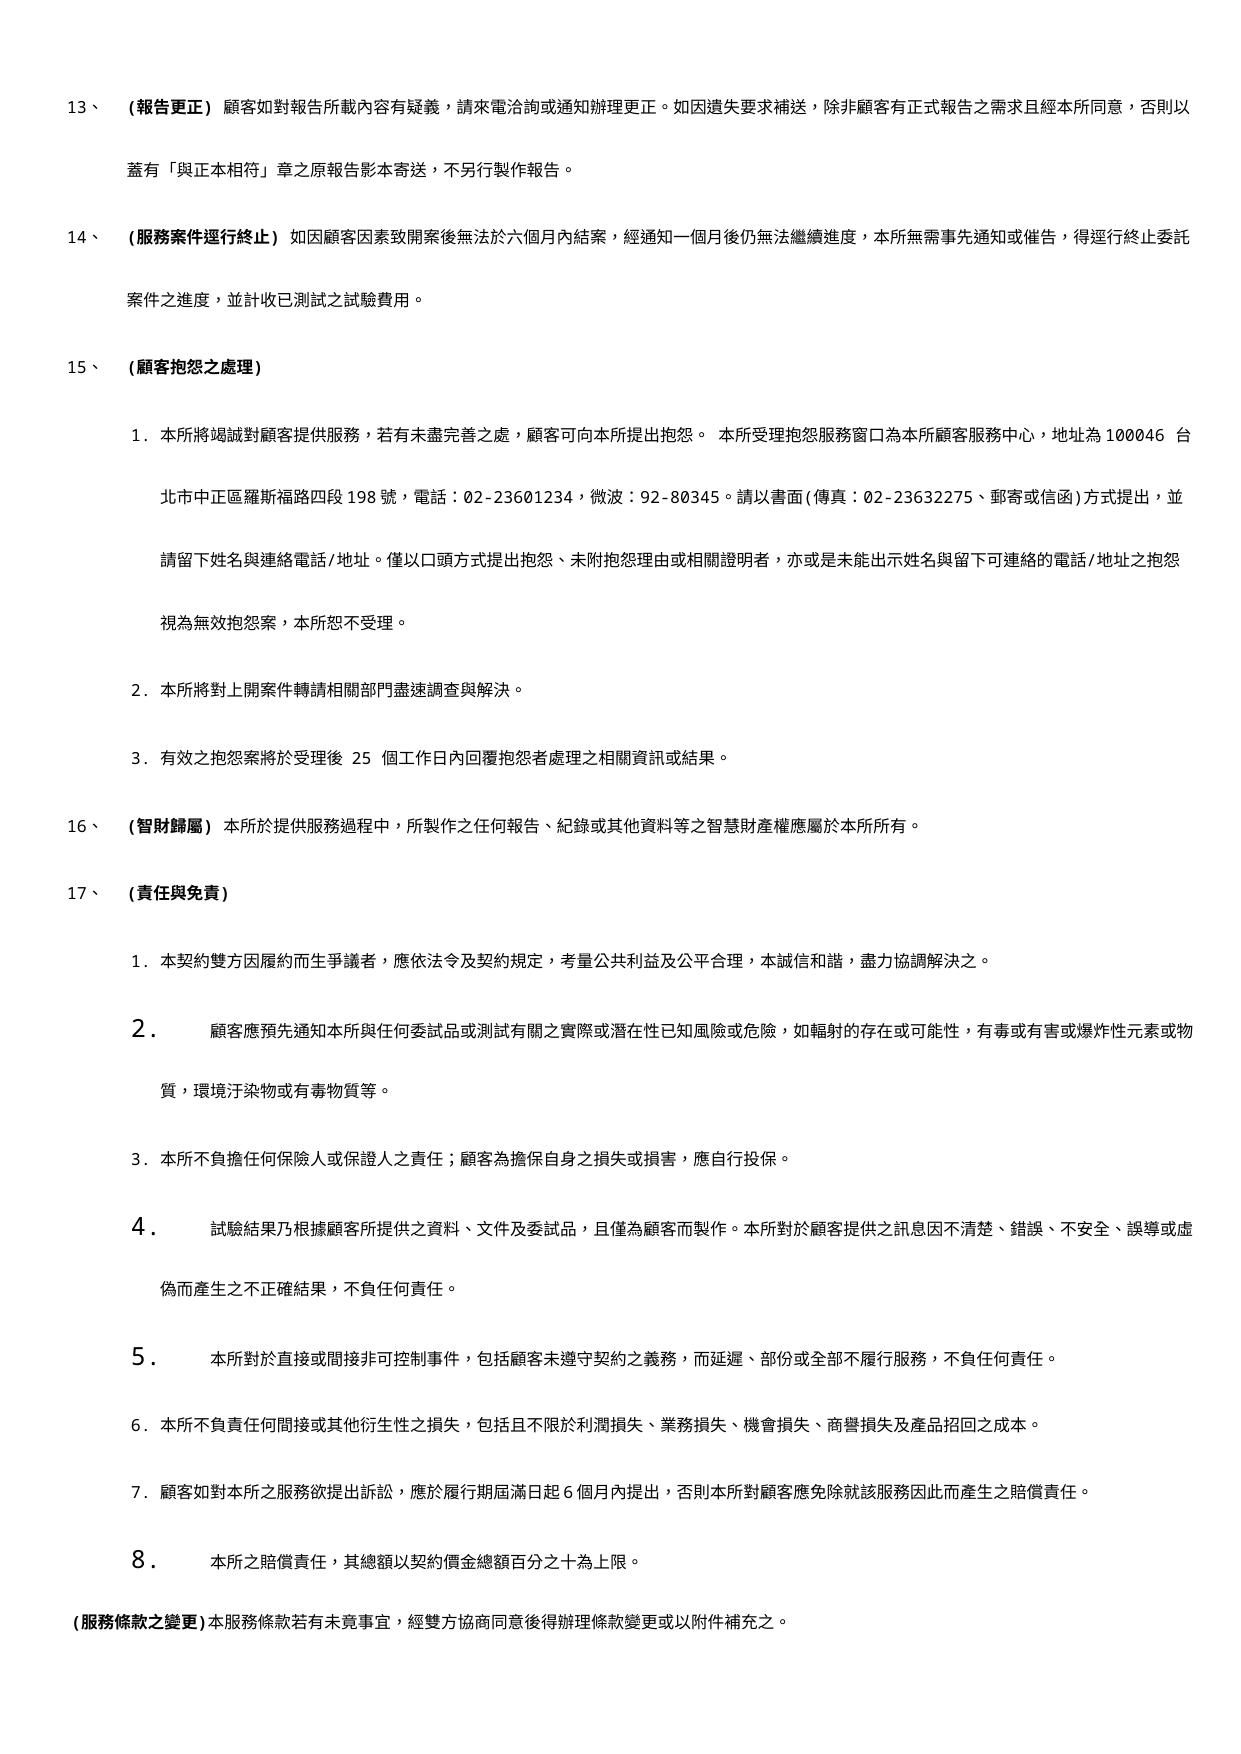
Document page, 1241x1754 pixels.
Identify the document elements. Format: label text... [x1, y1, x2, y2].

text (服務條款之變更)本服務條款若有未竟事宜，經雙方協商同意後得辦理條款變更或以附件補充之。 [71, 1580, 1196, 1643]
list (服務案件逕行終止) 如因顧客因素致開案後無法於六個月內結案，經通知一個月後仍無法繼續進度，本所無需事先通知或催告，得逕行終止委託案件之進度，並計收已測試之試驗費用。 [67, 195, 1196, 320]
list 本所之賠償責任，其總額以契約價金總額百分之十為上限。 [131, 1518, 1196, 1580]
list 顧客應預先通知本所與任何委試品或測試有關之實際或潛在性已知風險或危險，如輻射的存在或可能性，有毒或有害或爆炸性元素或物質，環境汙染物或有毒物質等。 [131, 986, 1196, 1111]
list 本所不負責任何間接或其他衍生性之損失，包括且不限於利潤損失、業務損失、機會損失、商譽損失及產品招回之成本。 [131, 1382, 1196, 1445]
list 本所將對上開案件轉請相關部門盡速調查與解決。 [131, 648, 1196, 710]
list 顧客如對本所之服務欲提出訴訟，應於履行期屆滿日起6個月內提出，否則本所對顧客應免除就該服務因此而產生之賠償責任。 [131, 1450, 1196, 1512]
list (智財歸屬) 本所於提供服務過程中，所製作之任何報告、紀錄或其他資料等之智慧財產權應屬於本所所有。 [67, 783, 1196, 846]
list 有效之抱怨案將於受理後 25 個工作日內回覆抱怨者處理之相關資訊或結果。 [131, 716, 1196, 778]
list (顧客抱怨之處理) [67, 325, 1196, 387]
list 本契約雙方因履約而生爭議者，應依法令及契約規定，考量公共利益及公平合理，本誠信和諧，盡力協調解決之。 [131, 919, 1196, 981]
list (報告更正) 顧客如對報告所載內容有疑義，請來電洽詢或通知辦理更正。如因遺失要求補送，除非顧客有正式報告之需求且經本所同意，否則以蓋有「與正本相符」章之原報告影本寄送，不另行製作報告。 [67, 64, 1196, 189]
list 本所將竭誠對顧客提供服務，若有未盡完善之處，顧客可向本所提出抱怨。 本所受理抱怨服務窗口為本所顧客服務中心，地址為100046 台北市中正區羅斯福路四段198號，電話：02-23601234，微波：92-80345。請以書面(傳真：02-23632275、郵寄或信函)方式提出，並請留下姓名與連絡電話/地址。僅以口頭方式提出抱怨、未附抱怨理由或相關證明者，亦或是未能出示姓名與留下可連絡的電話/地址之抱怨視為無效抱怨案，本所恕不受理。 [131, 393, 1196, 643]
list 本所不負擔任何保險人或保證人之責任；顧客為擔保自身之損失或損害，應自行投保。 [131, 1117, 1196, 1179]
list 試驗結果乃根據顧客所提供之資料、文件及委試品，且僅為顧客而製作。本所對於顧客提供之訊息因不清楚、錯誤、不安全、誤導或虛偽而產生之不正確結果，不負任何責任。 [131, 1184, 1196, 1309]
list (責任與免責) [67, 851, 1196, 913]
list 本所對於直接或間接非可控制事件，包括顧客未遵守契約之義務，而延遲、部份或全部不履行服務，不負任何責任。 [131, 1314, 1196, 1377]
